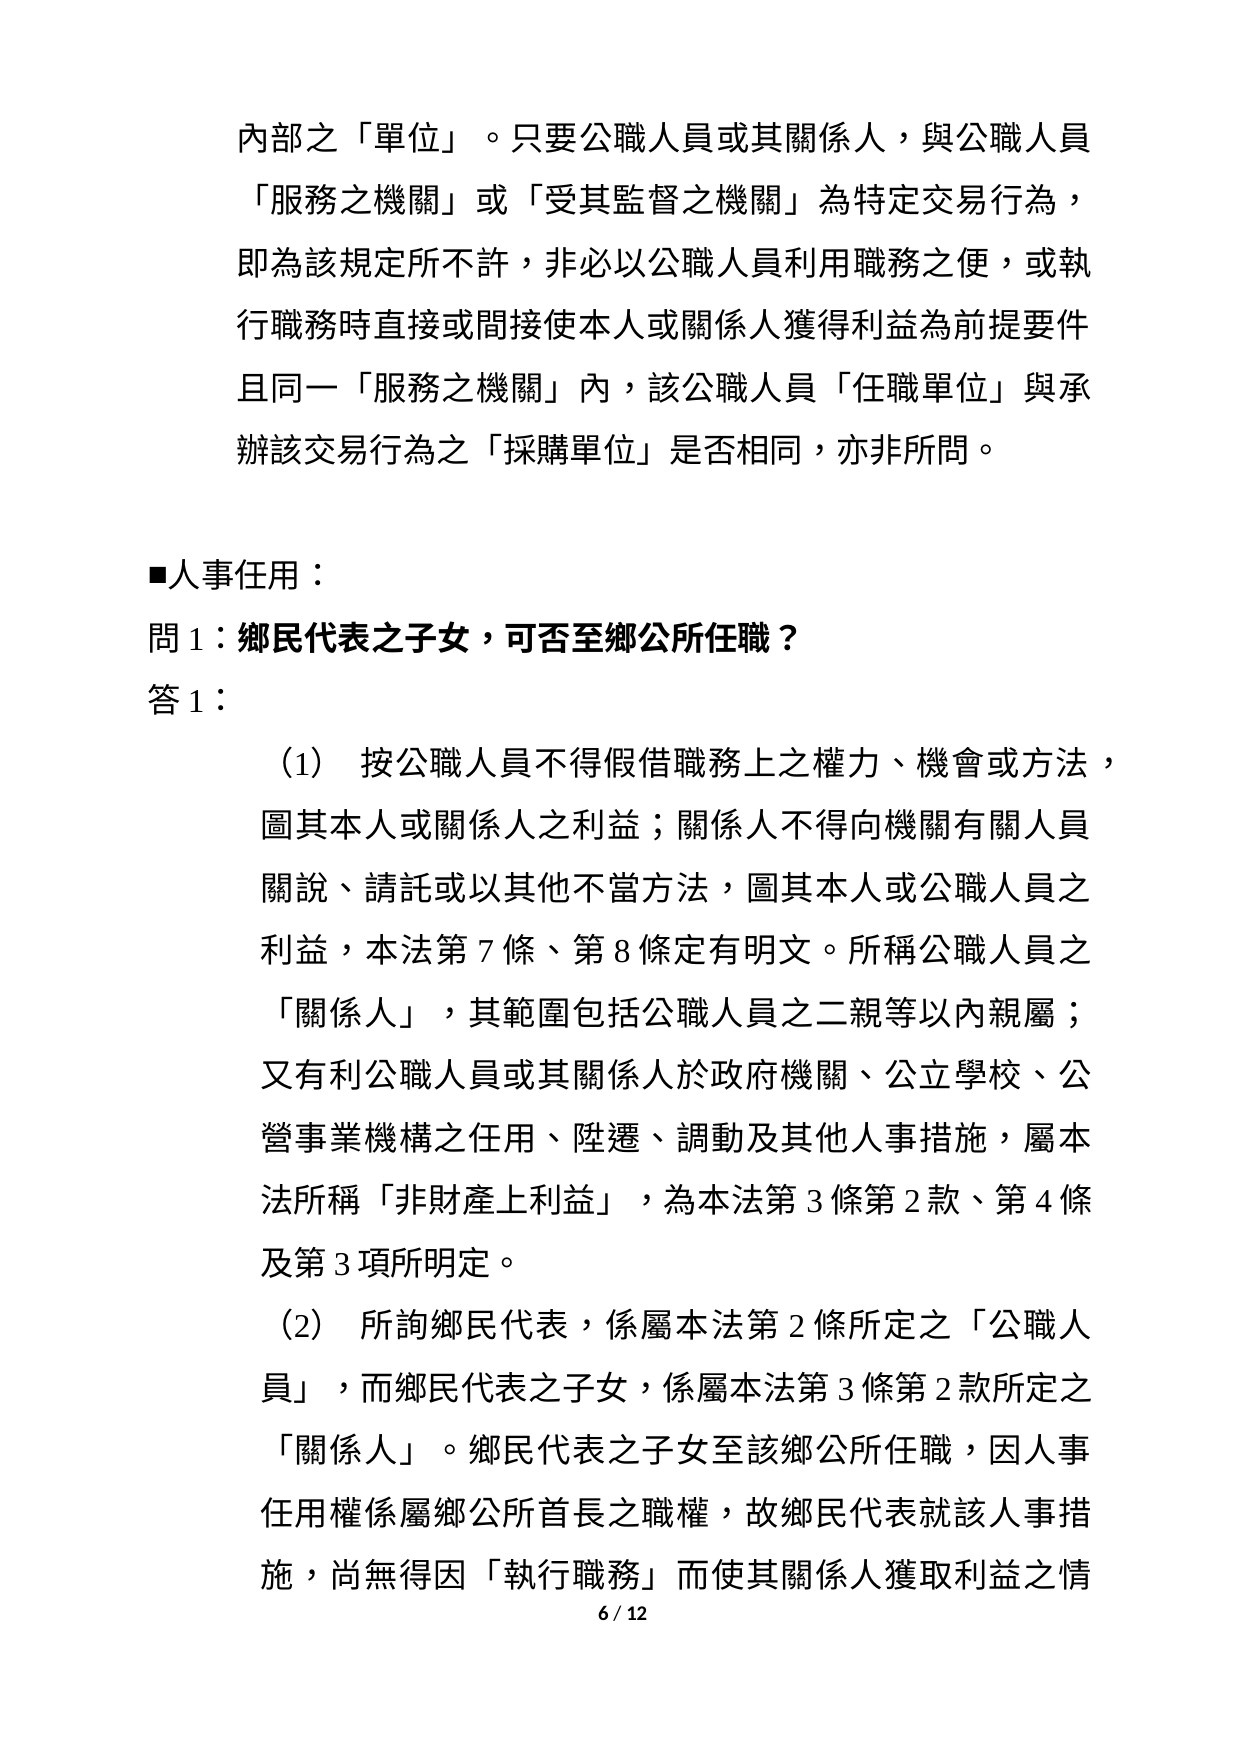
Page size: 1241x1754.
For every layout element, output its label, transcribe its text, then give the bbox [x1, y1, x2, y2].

text 問1：鄉民代表之子女，可否至鄉公所任職？ [148, 594, 1092, 657]
text 依法務部裁罰案例及最高行政法院之見解，本法第9條規定公職人員或其關係人禁止交易行為之對象，係該公職人員「服務之機關」或「受其監督之機關」，而非侷限機關內部之「單位」。只要公職人員或其關係人，與公職人員「服務之機關」或「受其監督之機關」為特定交易行為，即為該規定所不許，非必以公職人員利用職務之便，或執行職務時直接或間接使本人或關係人獲得利益為前提要件；且同一「服務之機關」內，該公職人員「任職單位」與承辦該交易行為之「採購單位」是否相同，亦非所問。 [236, 94, 1092, 469]
list 按公職人員不得假借職務上之權力、機會或方法，圖其本人或關係人之利益；關係人不得向機關有關人員關說、請託或以其他不當方法，圖其本人或公職人員之利益，本法第7條、第8條定有明文。所稱公職人員之「關係人」，其範圍包括公職人員之二親等以內親屬；又有利公職人員或其關係人於政府機關、公立學校、公營事業機構之任用、陞遷、調動及其他人事措施，屬本法所稱「非財產上利益」，為本法第3條第2款、第4條及第3項所明定。 [260, 719, 1092, 1282]
list 所詢鄉民代表，係屬本法第2條所定之「公職人員」，而鄉民代表之子女，係屬本法第3條第2款所定之「關係人」。鄉民代表之子女至該鄉公所任職，因人事任用權係屬鄉公所首長之職權，故鄉民代表就該人事措施，尚無得因「執行職務」而使其關係人獲取利益之情事，即無應否迴避之問題；惟鄉民代表就該鄉公所辦理相關人事措施（包括任用、陞遷、調動、考績、獎懲及其他人事措施等）之過程中，如有假借職務上之權力、機會或方法，圖其關係人之利益者，即有違反本法第7條規定之虞。另鄉民代表之子女亦不得向鄉公所（含所屬機關）關說、請託或以其他不當方法，圖其本人之利益，以避免違反本法第8條之規定。 [260, 1282, 1092, 1594]
text ■人事任用： [148, 532, 1092, 594]
text 答1： [148, 657, 1092, 719]
